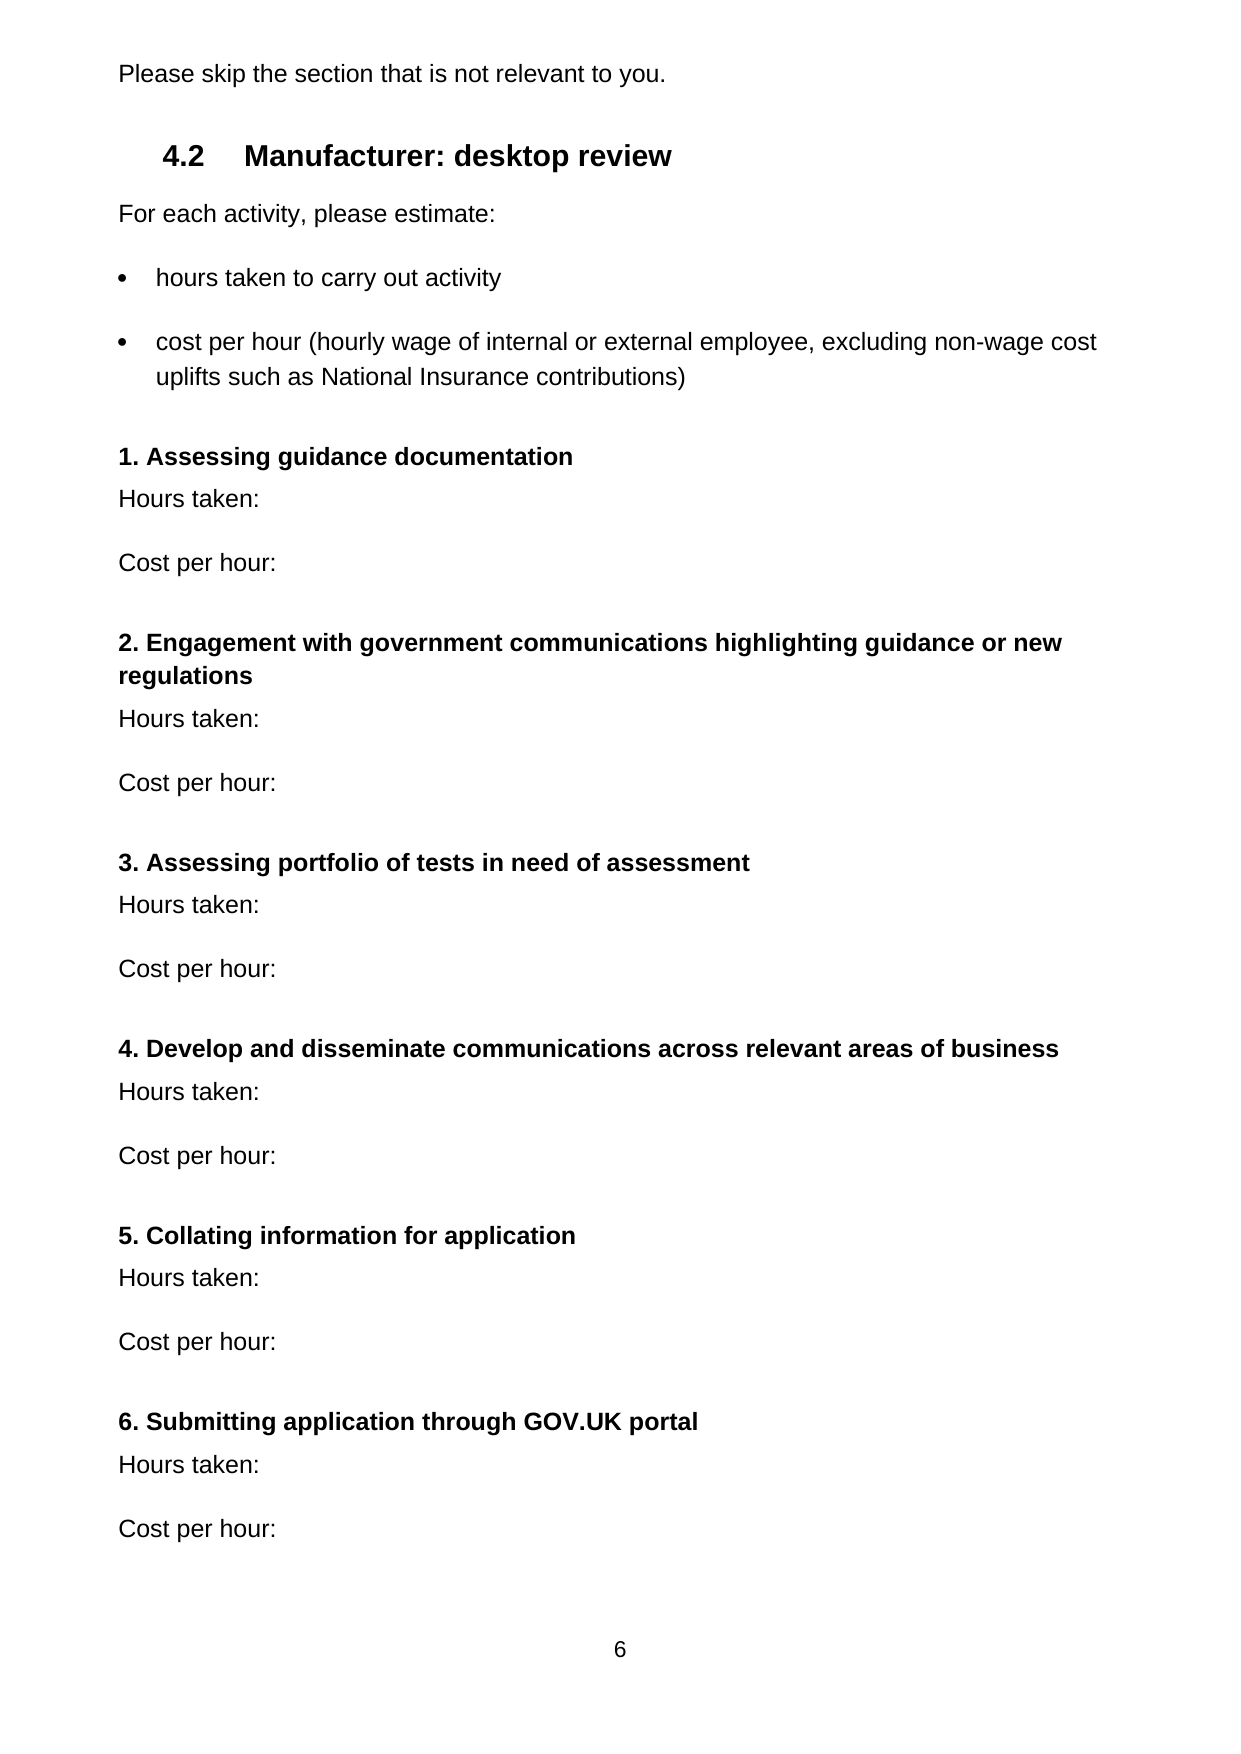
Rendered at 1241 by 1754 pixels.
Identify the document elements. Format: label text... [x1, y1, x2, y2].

text Cost per hour: [118, 1327, 1122, 1356]
list hours taken to carry out activity [118, 263, 1122, 292]
text For each activity, please estimate: [118, 199, 1122, 228]
text Cost per hour: [118, 768, 1122, 797]
text Hours taken: [118, 1450, 1122, 1478]
text Cost per hour: [118, 1514, 1122, 1543]
subtitle 2. Engagement with government communications highlighting guidance or new regulations [118, 625, 1122, 691]
text Please skip the section that is not relevant to you. [118, 59, 1122, 88]
subtitle 6. Submitting application through GOV.UK portal [118, 1404, 1122, 1437]
text Hours taken: [118, 890, 1122, 919]
text Cost per hour: [118, 1141, 1122, 1170]
text Hours taken: [118, 704, 1122, 733]
text Hours taken: [118, 484, 1122, 513]
subtitle 3. Assessing portfolio of tests in need of assessment [118, 844, 1122, 878]
subtitle 4. Develop and disseminate communications across relevant areas of business [118, 1031, 1122, 1064]
text Hours taken: [118, 1263, 1122, 1292]
text Cost per hour: [118, 548, 1122, 577]
subtitle Manufacturer: desktop review [162, 136, 1122, 174]
text Cost per hour: [118, 954, 1122, 983]
list cost per hour (hourly wage of internal or external employee, excluding non-wage cost uplifts such as National Insurance contributions) [118, 327, 1122, 391]
subtitle 1. Assessing guidance documentation [118, 438, 1122, 472]
text Hours taken: [118, 1077, 1122, 1106]
subtitle 5. Collating information for application [118, 1217, 1122, 1251]
